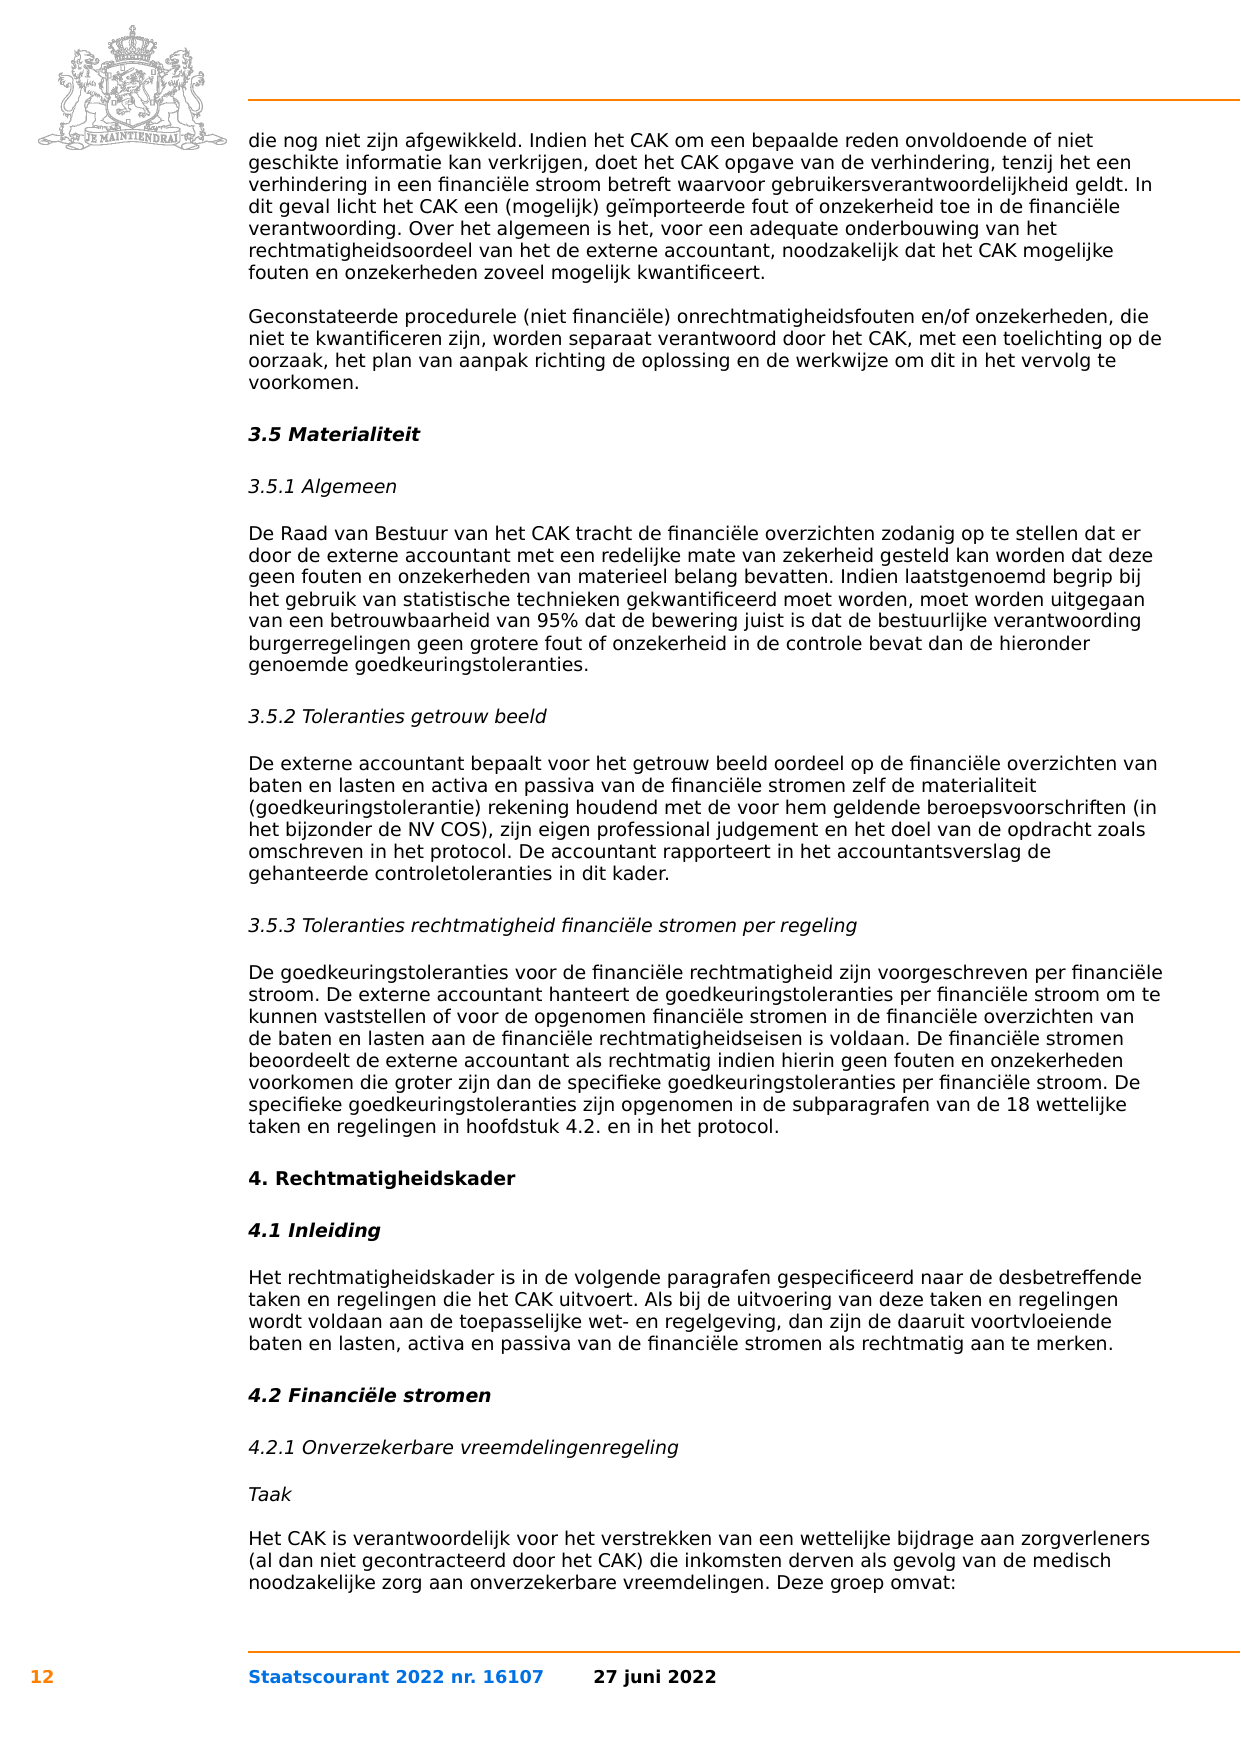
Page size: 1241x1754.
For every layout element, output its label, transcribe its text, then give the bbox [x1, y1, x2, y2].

text De externe accountant bepaalt voor het getrouw beeld oordeel op de financiële overzichten van baten en lasten en activa en passiva van de financiële stromen zelf de materialiteit (goedkeuringstolerantie) rekening houdend met de voor hem geldende beroepsvoorschriften (in het bijzonder de NV COS), zijn eigen professional judgement en het doel van de opdracht zoals omschreven in het protocol. De accountant rapporteert in het accountantsverslag de gehanteerde controletoleranties in dit kader. [248, 753, 1163, 885]
text Het CAK is verantwoordelijk voor het verstrekken van een wettelijke bijdrage aan zorgverleners (al dan niet gecontracteerd door het CAK) die inkomsten derven als gevolg van de medisch noodzakelijke zorg aan onverzekerbare vreemdelingen. Deze groep omvat: [248, 1528, 1163, 1594]
text die nog niet zijn afgewikkeld. Indien het CAK om een bepaalde reden onvoldoende of niet geschikte informatie kan verkrijgen, doet het CAK opgave van de verhindering, tenzij het een verhindering in een financiële stroom betreft waarvoor gebruikersverantwoordelijkheid geldt. In dit geval licht het CAK een (mogelijk) geïmporteerde fout of onzekerheid toe in de financiële verantwoording. Over het algemeen is het, voor een adequate onderbouwing van het rechtmatigheidsoordeel van het de externe accountant, noodzakelijk dat het CAK mogelijke fouten en onzekerheden zoveel mogelijk kwantificeert. [248, 130, 1163, 284]
text De goedkeuringstoleranties voor de financiële rechtmatigheid zijn voorgeschreven per financiële stroom. De externe accountant hanteert de goedkeuringstoleranties per financiële stroom om te kunnen vaststellen of voor de opgenomen financiële stromen in de financiële overzichten van de baten en lasten aan de financiële rechtmatigheidseisen is voldaan. De financiële stromen beoordeelt de externe accountant als rechtmatig indien hierin geen fouten en onzekerheden voorkomen die groter zijn dan de specifieke goedkeuringstoleranties per financiële stroom. De specifieke goedkeuringstoleranties zijn opgenomen in de subparagrafen van de 18 wettelijke taken en regelingen in hoofdstuk 4.2. en in het protocol. [248, 962, 1163, 1138]
subtitle 4. Rechtmatigheidskader [248, 1168, 1163, 1190]
subtitle 4.1 Inleiding [248, 1220, 1163, 1242]
subtitle 3.5.3 Toleranties rechtmatigheid financiële stromen per regeling [248, 915, 1163, 937]
subtitle Taak [248, 1484, 1163, 1506]
subtitle 3.5.2 Toleranties getrouw beeld [248, 706, 1163, 728]
text Geconstateerde procedurele (niet financiële) onrechtmatigheidsfouten en/of onzekerheden, die niet te kwantificeren zijn, worden separaat verantwoord door het CAK, met een toelichting op de oorzaak, het plan van aanpak richting de oplossing en de werkwijze om dit in het vervolg te voorkomen. [248, 306, 1163, 393]
text Het rechtmatigheidskader is in de volgende paragrafen gespecificeerd naar de desbetreffende taken en regelingen die het CAK uitvoert. Als bij de uitvoering van deze taken en regelingen wordt voldaan aan de toepasselijke wet- en regelgeving, dan zijn de daaruit voortvloeiende baten en lasten, activa en passiva van de financiële stromen als rechtmatig aan te merken. [248, 1267, 1163, 1355]
subtitle 4.2 Financiële stromen [248, 1385, 1163, 1407]
subtitle 3.5.1 Algemeen [248, 476, 1163, 497]
text De Raad van Bestuur van het CAK tracht de financiële overzichten zodanig op te stellen dat er door de externe accountant met een redelijke mate van zekerheid gesteld kan worden dat deze geen fouten en onzekerheden van materieel belang bevatten. Indien laatstgenoemd begrip bij het gebruik van statistische technieken gekwantificeerd moet worden, moet worden uitgegaan van een betrouwbaarheid van 95% dat de bewering juist is dat de bestuurlijke verantwoording burgerregelingen geen grotere fout of onzekerheid in de controle bevat dan de hieronder genoemde goedkeuringstoleranties. [248, 522, 1163, 676]
subtitle 4.2.1 Onverzekerbare vreemdelingenregeling [248, 1437, 1163, 1459]
picture [38, 25, 227, 150]
subtitle 3.5 Materialiteit [248, 423, 1163, 446]
